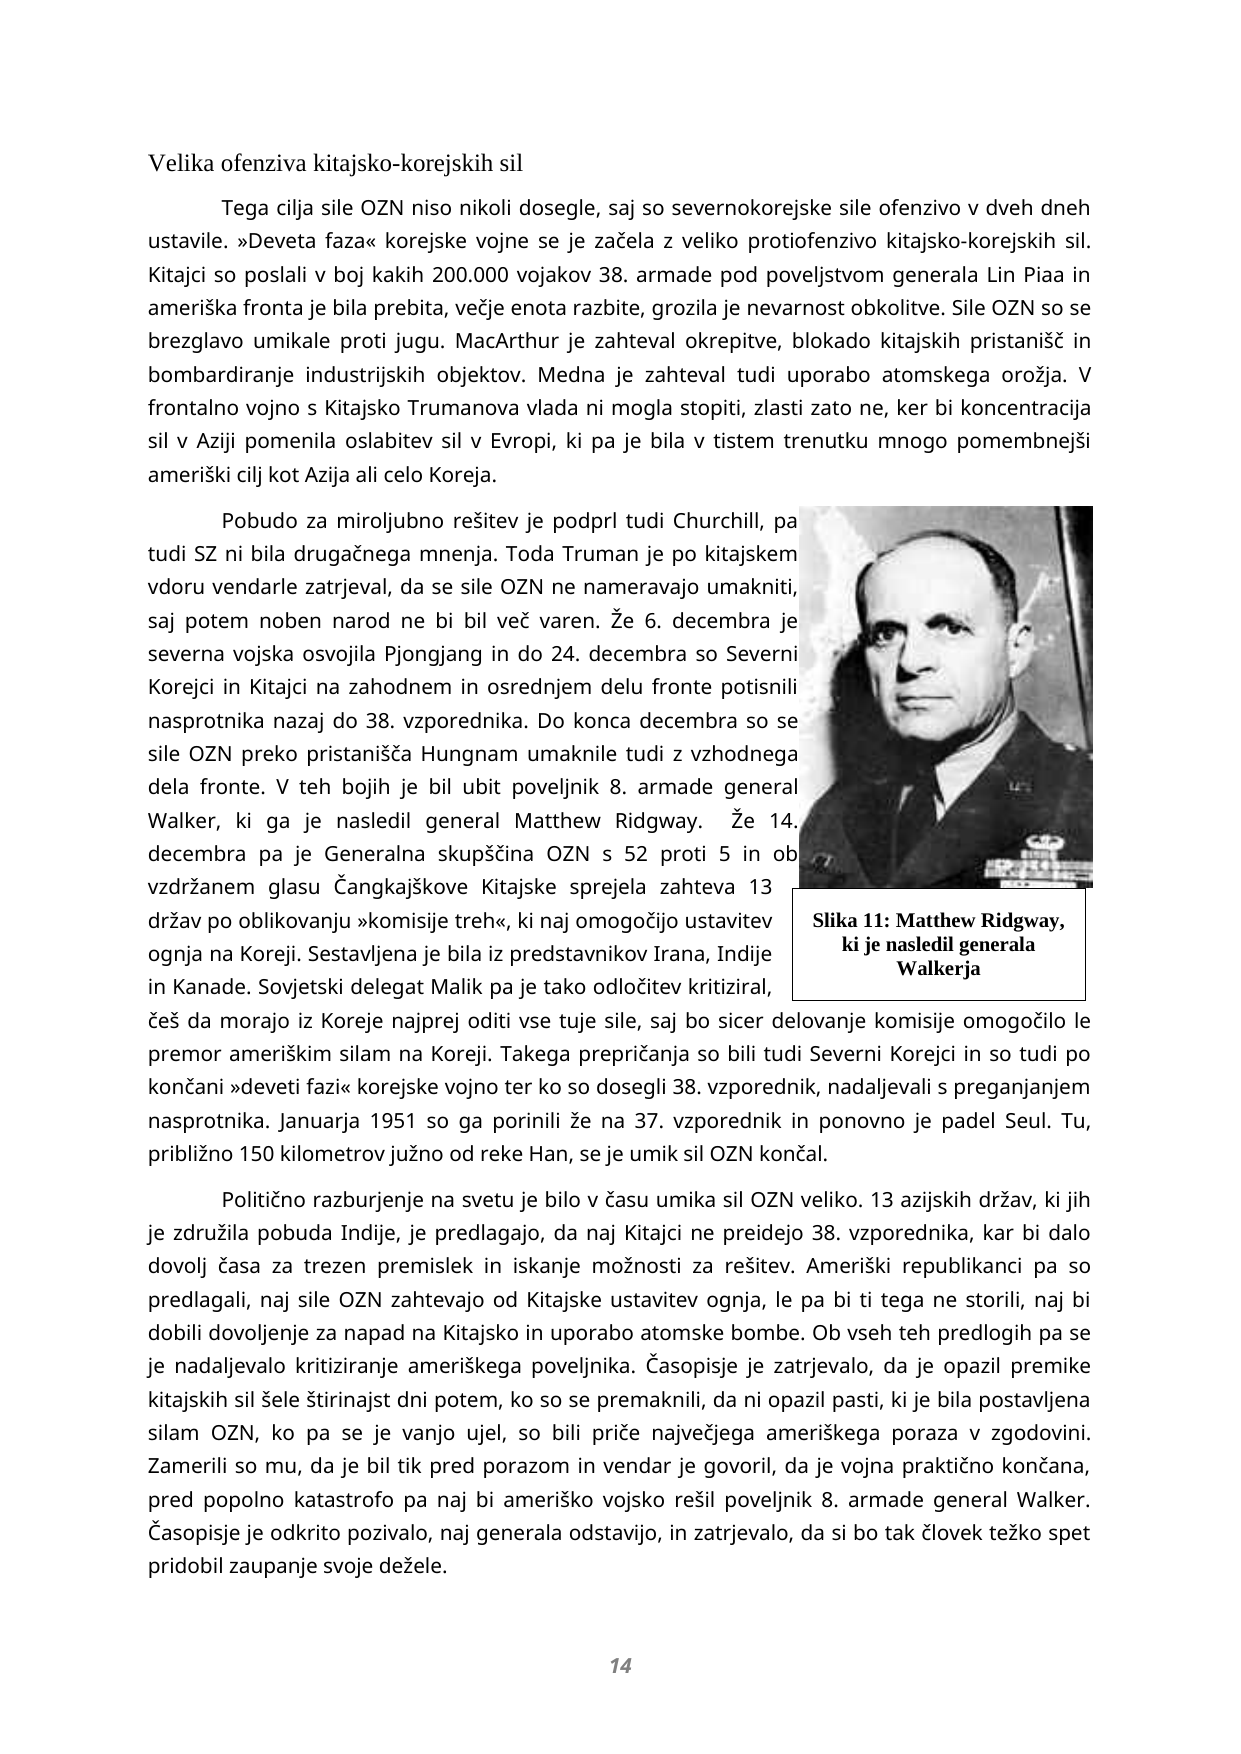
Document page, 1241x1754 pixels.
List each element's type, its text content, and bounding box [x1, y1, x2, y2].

text Politično razburjenje na svetu je bilo v času umika sil OZN veliko. 13 azijskih držav, ki jih je združila pobuda Indije, je predlagajo, da naj Kitajci ne preidejo 38. vzporednika, kar bi dalo dovolj časa za trezen premislek in iskanje možnosti za rešitev. Ameriški republikanci pa so predlagali, naj sile OZN zahtevajo od Kitajske ustavitev ognja, le pa bi ti tega ne storili, naj bi dobili dovoljenje za napad na Kitajsko in uporabo atomske bombe. Ob vseh teh predlogih pa se je nadaljevalo kritiziranje ameriškega poveljnika. Časopisje je zatrjevalo, da je opazil premike kitajskih sil šele štirinajst dni potem, ko so se premaknili, da ni opazil pasti, ki je bila postavljena silam OZN, ko pa se je vanjo ujel, so bili priče največjega ameriškega poraza v zgodovini. Zamerili so mu, da je bil tik pred porazom in vendar je govoril, da je vojna praktično končana, pred popolno katastrofo pa naj bi ameriško vojsko rešil poveljnik 8. armade general Walker. Časopisje je odkrito pozivalo, naj generala odstavijo, in zatrjevalo, da si bo tak človek težko spet pridobil zaupanje svoje dežele. [148, 1181, 1093, 1581]
text Velika ofenziva kitajsko-korejskih sil [148, 148, 1093, 176]
text Tega cilja sile OZN niso nikoli dosegle, saj so severnokorejske sile ofenzivo v dveh dneh ustavile. »Deveta faza« korejske vojne se je začela z veliko protiofenzivo kitajsko-korejskih sil. Kitajci so poslali v boj kakih 200.000 vojakov 38. armade pod poveljstvom generala Lin Piaa in ameriška fronta je bila prebita, večje enota razbite, grozila je nevarnost obkolitve. Sile OZN so se brezglavo umikale proti jugu. MacArthur je zahteval okrepitve, blokado kitajskih pristanišč in bombardiranje industrijskih objektov. Medna je zahteval tudi uporabo atomskega orožja. V frontalno vojno s Kitajsko Trumanova vlada ni mogla stopiti, zlasti zato ne, ker bi koncentracija sil v Aziji pomenila oslabitev sil v Evropi, ki pa je bila v tistem trenutku mnogo pomembnejši ameriški cilj kot Azija ali celo Koreja. [148, 189, 1093, 489]
picture [799, 506, 1093, 888]
text Pobudo za miroljubno rešitev je podprl tudi Churchill, pa tudi SZ ni bila drugačnega mnenja. Toda Truman je po kitajskem vdoru vendarle zatrjeval, da se sile OZN ne nameravajo umakniti, saj potem noben narod ne bi bil več varen. Že 6. decembra je severna vojska osvojila Pjongjang in do 24. decembra so Severni Korejci in Kitajci na zahodnem in osrednjem delu fronte potisnili nasprotnika nazaj do 38. vzporednika. Do konca decembra so se sile OZN preko pristanišča Hungnam umaknile tudi z vzhodnega dela fronte. V teh bojih je bil ubit poveljnik 8. armade general Walker, ki ga je nasledil general Matthew Ridgway. Že 14. decembra pa je Generalna skupščina OZN s 52 proti 5 in ob vzdržanem glasu Čangkajškove Kitajske sprejela zahteva 13 držav po oblikovanju »komisije treh«, ki naj omogočijo ustavitev ognja na Koreji. Sestavljena je bila iz predstavnikov Irana, Indije in Kanade. Sovjetski delegat Malik pa je tako odločitev kritiziral, češ da morajo iz Koreje najprej oditi vse tuje sile, saj bo sicer delovanje komisije omogočilo le premor ameriškim silam na Koreji. Takega prepričanja so bili tudi Severni Korejci in so tudi po končani »deveti fazi« korejske vojno ter ko so dosegli 38. vzporednik, nadaljevali s preganjanjem nasprotnika. Januarja 1951 so ga porinili že na 37. vzporednik in ponovno je padel Seul. Tu, približno 150 kilometrov južno od reke Han, se je umik sil OZN končal. [148, 501, 1093, 1168]
text Slika 11: Matthew Ridgway, ki je nasledil generala Walkerja [807, 908, 1070, 980]
